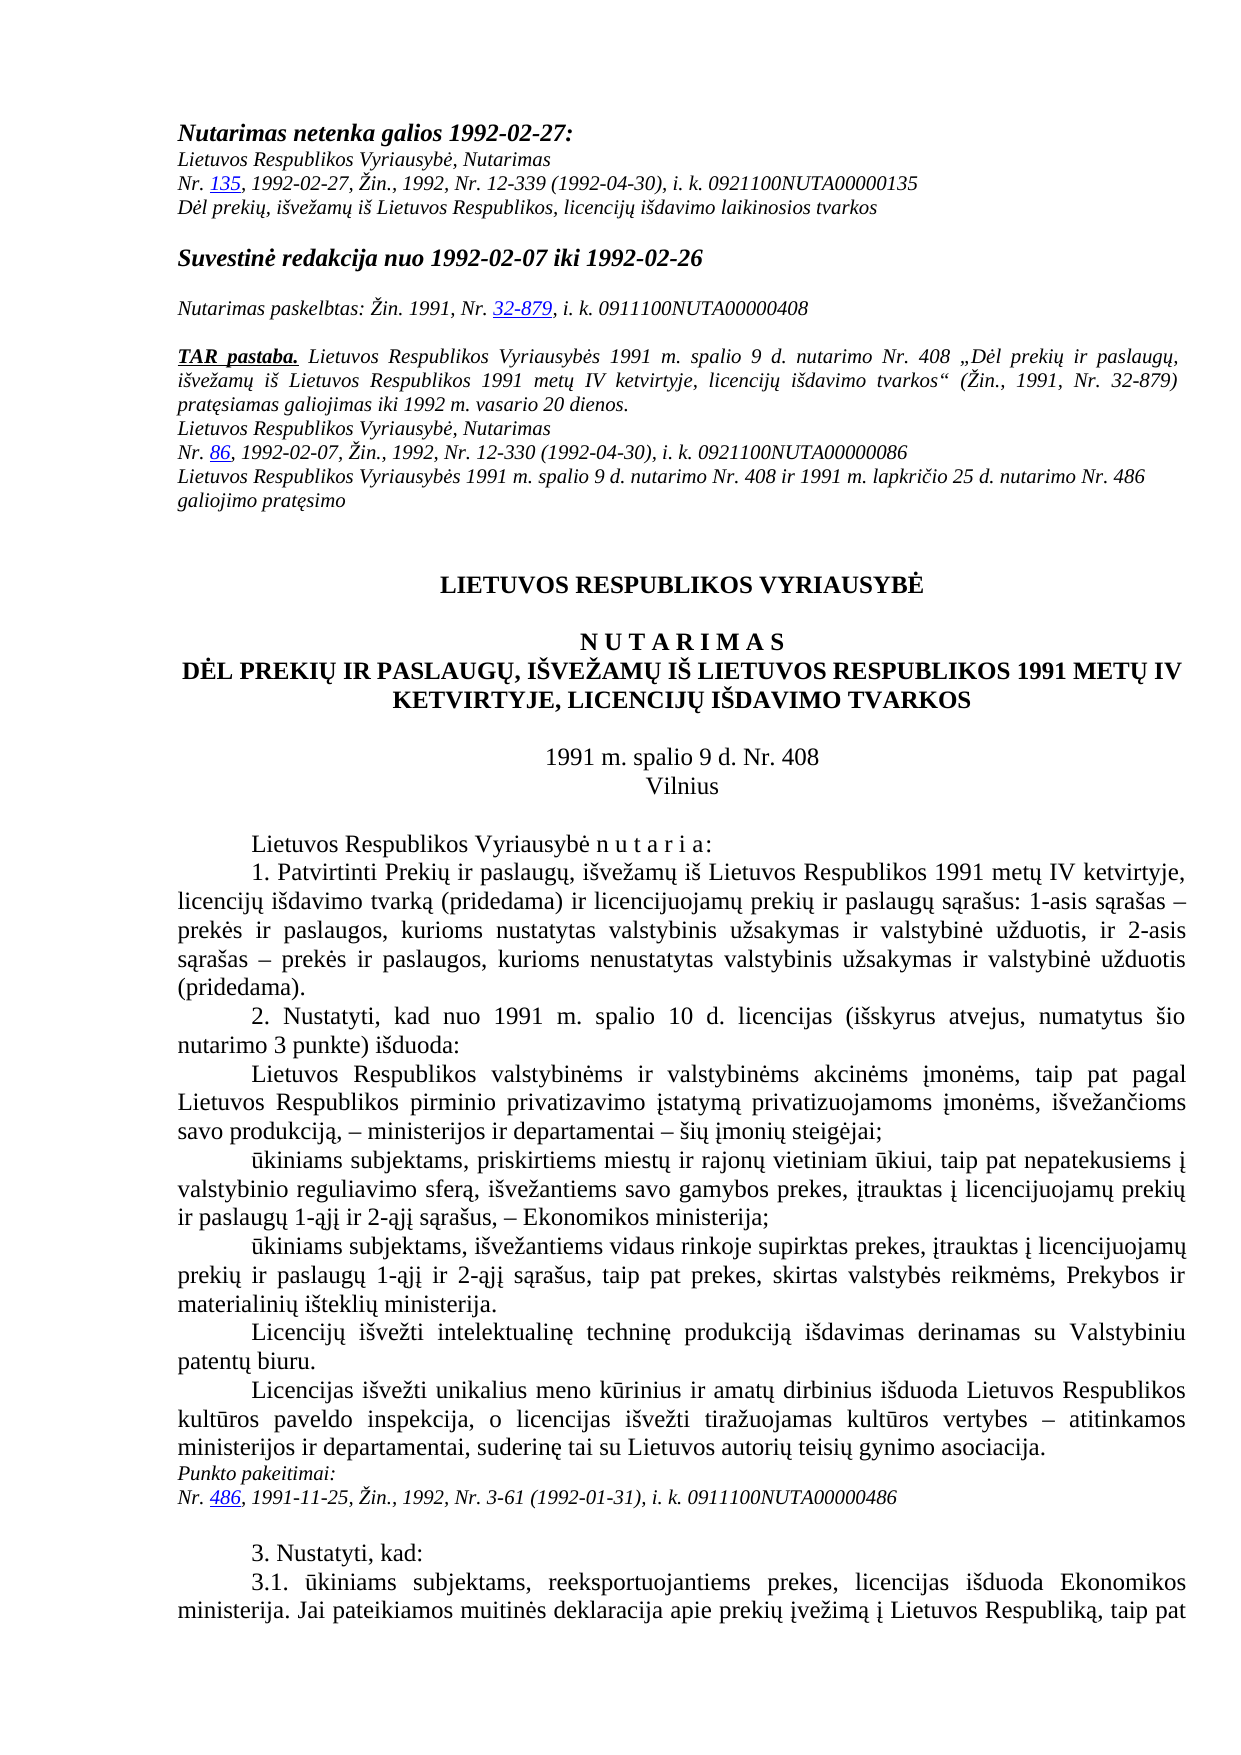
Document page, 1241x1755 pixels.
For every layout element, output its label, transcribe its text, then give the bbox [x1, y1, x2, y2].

text Lietuvos Respublikos Vyriausybė nutaria: [177, 829, 1187, 857]
text Licencijų išvežti intelektualinę techninę produkciją išdavimas derinamas su Valstybiniu patentų biuru. [177, 1317, 1187, 1375]
text Suvestinė redakcija nuo 1992-02-07 iki 1992-02-26 [177, 243, 1181, 272]
text 3. Nustatyti, kad: [177, 1538, 1187, 1567]
text N U T A R I M A S [177, 627, 1187, 656]
text Lietuvos Respublikos Vyriausybė, Nutarimas [177, 416, 1181, 440]
text Nutarimas paskelbtas: Žin. 1991, Nr. 32-879, i. k. 0911100NUTA00000408 [177, 296, 1181, 320]
text Nutarimas netenka galios 1992-02-27: [177, 118, 1181, 147]
text 2. Nustatyti, kad nuo 1991 m. spalio 10 d. licencijas (išskyrus atvejus, numatytus šio nutarimo 3 punkte) išduoda: [177, 1001, 1187, 1059]
text 1. Patvirtinti Prekių ir paslaugų, išvežamų iš Lietuvos Respublikos 1991 metų IV ketvirtyje, licencijų išdavimo tvarką (pridedama) ir licencijuojamų prekių ir paslaugų sąrašus: 1-asis sąrašas – prekės ir paslaugos, kurioms nustatytas valstybinis užsakymas ir valstybinė užduotis, ir 2-asis sąrašas – prekės ir paslaugos, kurioms nenustatytas valstybinis užsakymas ir valstybinė užduotis (pridedama). [177, 857, 1187, 1001]
text Punkto pakeitimai: [177, 1461, 1181, 1485]
text Nr. 486, 1991-11-25, Žin., 1992, Nr. 3-61 (1992-01-31), i. k. 0911100NUTA00000486 [177, 1485, 1181, 1509]
text ūkiniams subjektams, išvežantiems vidaus rinkoje supirktas prekes, įtrauktas į licencijuojamų prekių ir paslaugų 1-ąjį ir 2-ąjį sąrašus, taip pat prekes, skirtas valstybės reikmėms, Prekybos ir materialinių išteklių ministerija. [177, 1231, 1187, 1317]
text Nr. 86, 1992-02-07, Žin., 1992, Nr. 12-330 (1992-04-30), i. k. 0921100NUTA00000086 [177, 440, 1181, 464]
text 3.1. ūkiniams subjektams, reeksportuojantiems prekes, licencijas išduoda Ekonomikos ministerija. Jai pateikiamos muitinės deklaracija apie prekių įvežimą į Lietuvos Respubliką, taip pat [177, 1567, 1187, 1624]
text Licencijas išvežti unikalius meno kūrinius ir amatų dirbinius išduoda Lietuvos Respublikos kultūros paveldo inspekcija, o licencijas išvežti tiražuojamas kultūros vertybes – atitinkamos ministerijos ir departamentai, suderinę tai su Lietuvos autorių teisių gynimo asociacija. [177, 1375, 1187, 1461]
text Vilnius [177, 771, 1187, 800]
text Nr. 135, 1992-02-27, Žin., 1992, Nr. 12-339 (1992-04-30), i. k. 0921100NUTA00000135 [177, 171, 1181, 195]
text LIETUVOS RESPUBLIKOS VYRIAUSYBĖ [177, 570, 1187, 599]
text Lietuvos Respublikos Vyriausybė, Nutarimas [177, 147, 1181, 171]
text DĖL PREKIŲ IR PASLAUGŲ, IŠVEŽAMŲ IŠ LIETUVOS RESPUBLIKOS 1991 METŲ IV KETVIRTYJE, LICENCIJŲ IŠDAVIMO TVARKOS [177, 656, 1187, 714]
text 1991 m. spalio 9 d. Nr. 408 [177, 742, 1187, 771]
text Dėl prekių, išvežamų iš Lietuvos Respublikos, licencijų išdavimo laikinosios tvarkos [177, 195, 1181, 219]
text TAR pastaba. Lietuvos Respublikos Vyriausybės 1991 m. spalio 9 d. nutarimo Nr. 408 „Dėl prekių ir paslaugų, išvežamų iš Lietuvos Respublikos 1991 metų IV ketvirtyje, licencijų išdavimo tvarkos“ (Žin., 1991, Nr. 32-879) pratęsiamas galiojimas iki 1992 m. vasario 20 dienos. [177, 344, 1181, 416]
text Lietuvos Respublikos valstybinėms ir valstybinėms akcinėms įmonėms, taip pat pagal Lietuvos Respublikos pirminio privatizavimo įstatymą privatizuojamoms įmonėms, išvežančioms savo produkciją, – ministerijos ir departamentai – šių įmonių steigėjai; [177, 1059, 1187, 1145]
text Lietuvos Respublikos Vyriausybės 1991 m. spalio 9 d. nutarimo Nr. 408 ir 1991 m. lapkričio 25 d. nutarimo Nr. 486 galiojimo pratęsimo [177, 464, 1181, 512]
text ūkiniams subjektams, priskirtiems miestų ir rajonų vietiniam ūkiui, taip pat nepatekusiems į valstybinio reguliavimo sferą, išvežantiems savo gamybos prekes, įtrauktas į licencijuojamų prekių ir paslaugų 1-ąjį ir 2-ąjį sąrašus, – Ekonomikos ministerija; [177, 1145, 1187, 1231]
